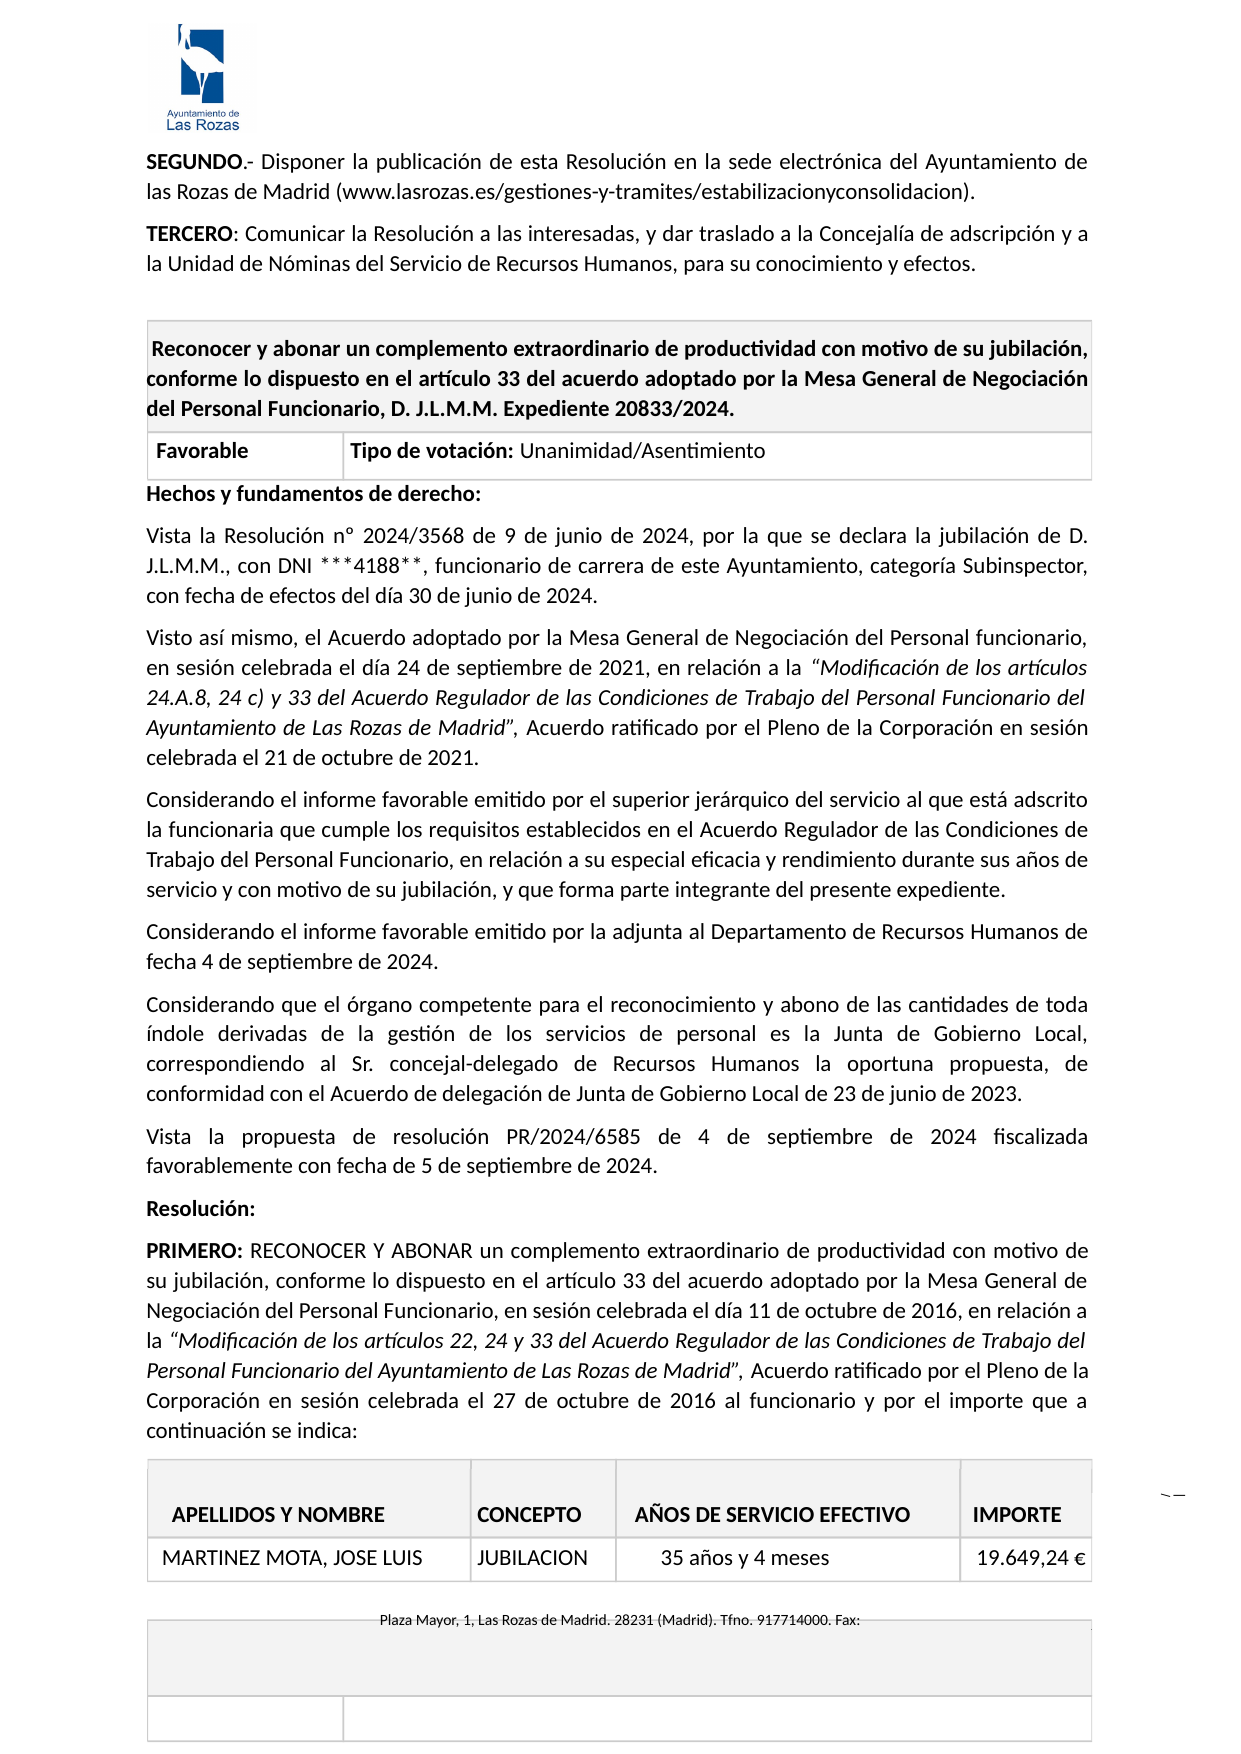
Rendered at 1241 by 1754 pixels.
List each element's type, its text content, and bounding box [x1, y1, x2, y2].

text PRIMERO: RECONOCER Y ABONAR un complemento extraordinario de productividad con motivo de su jubilación, conforme lo dispuesto en el artículo 33 del acuerdo adoptado por la Mesa General de Negociación del Personal Funcionario, en sesión celebrada el día 11 de octubre de 2016, en relación a la “Modificación de los artículos 22, 24 y 33 del Acuerdo Regulador de las Condiciones de Trabajo del Personal Funcionario del Ayuntamiento de Las Rozas de Madrid”, Acuerdo ratificado por el Pleno de la Corporación en sesión celebrada el 27 de octubre de 2016 al funcionario y por el importe que a continuación se indica: [146, 1236, 1090, 1444]
text Resolución: [146, 1194, 1090, 1222]
text Tipo de votación: Unanimidad/Asentimiento [345, 436, 1090, 464]
text Considerando el informe favorable emitido por la adjunta al Departamento de Recursos Humanos de fecha 4 de septiembre de 2024. [146, 917, 1090, 975]
text MARTINEZ MOTA, JOSE LUIS [149, 1543, 469, 1571]
text Considerando que el órgano competente para el reconocimiento y abono de las cantidades de toda índole derivadas de la gestión de los servicios de personal es la Junta de Gobierno Local, correspondiendo al Sr. concejal-delegado de Recursos Humanos la oportuna propuesta, de conformidad con el Acuerdo de delegación de Junta de Gobierno Local de 23 de junio de 2023. [146, 990, 1090, 1107]
text Considerando el informe favorable emitido por el superior jerárquico del servicio al que está adscrito la funcionaria que cumple los requisitos establecidos en el Acuerdo Regulador de las Condiciones de Trabajo del Personal Funcionario, en relación a su especial eficacia y rendimiento durante sus años de servicio y con motivo de su jubilación, y que forma parte integrante del presente expediente. [146, 785, 1090, 903]
text Hechos y fundamentos de derecho: [146, 479, 1090, 507]
text 19.649,24 € [962, 1543, 1090, 1571]
text Vista la Resolución nº 2024/3568 de 9 de junio de 2024, por la que se declara la jubilación de D. J.L.M.M., con DNI ***4188**, funcionario de carrera de este Ayuntamiento, categoría Subinspector, con fecha de efectos del día 30 de junio de 2024. [146, 521, 1090, 609]
text Vista la propuesta de resolución PR/2024/6585 de 4 de septiembre de 2024 fiscalizada favorablemente con fecha de 5 de septiembre de 2024. [146, 1122, 1090, 1180]
text SEGUNDO.- Disponer la publicación de esta Resolución en la sede electrónica del Ayuntamiento de las Rozas de Madrid (www.lasrozas.es/gestiones-y-tramites/estabilizacionyconsolidacion). [146, 147, 1090, 205]
text Visto así mismo, el Acuerdo adoptado por la Mesa General de Negociación del Personal funcionario, en sesión celebrada el día 24 de septiembre de 2021, en relación a la “Modificación de los artículos 24.A.8, 24 c) y 33 del Acuerdo Regulador de las Condiciones de Trabajo del Personal Funcionario del Ayuntamiento de Las Rozas de Madrid”, Acuerdo ratificado por el Pleno de la Corporación en sesión celebrada el 21 de octubre de 2021. [146, 623, 1090, 771]
text TERCERO: Comunicar la Resolución a las interesadas, y dar traslado a la Concejalía de adscripción y a la Unidad de Nóminas del Servicio de Recursos Humanos, para su conocimiento y efectos. [146, 219, 1090, 277]
text 35 años y 4 meses [617, 1543, 959, 1571]
text JUBILACION [472, 1543, 615, 1571]
text Favorable [149, 436, 342, 464]
